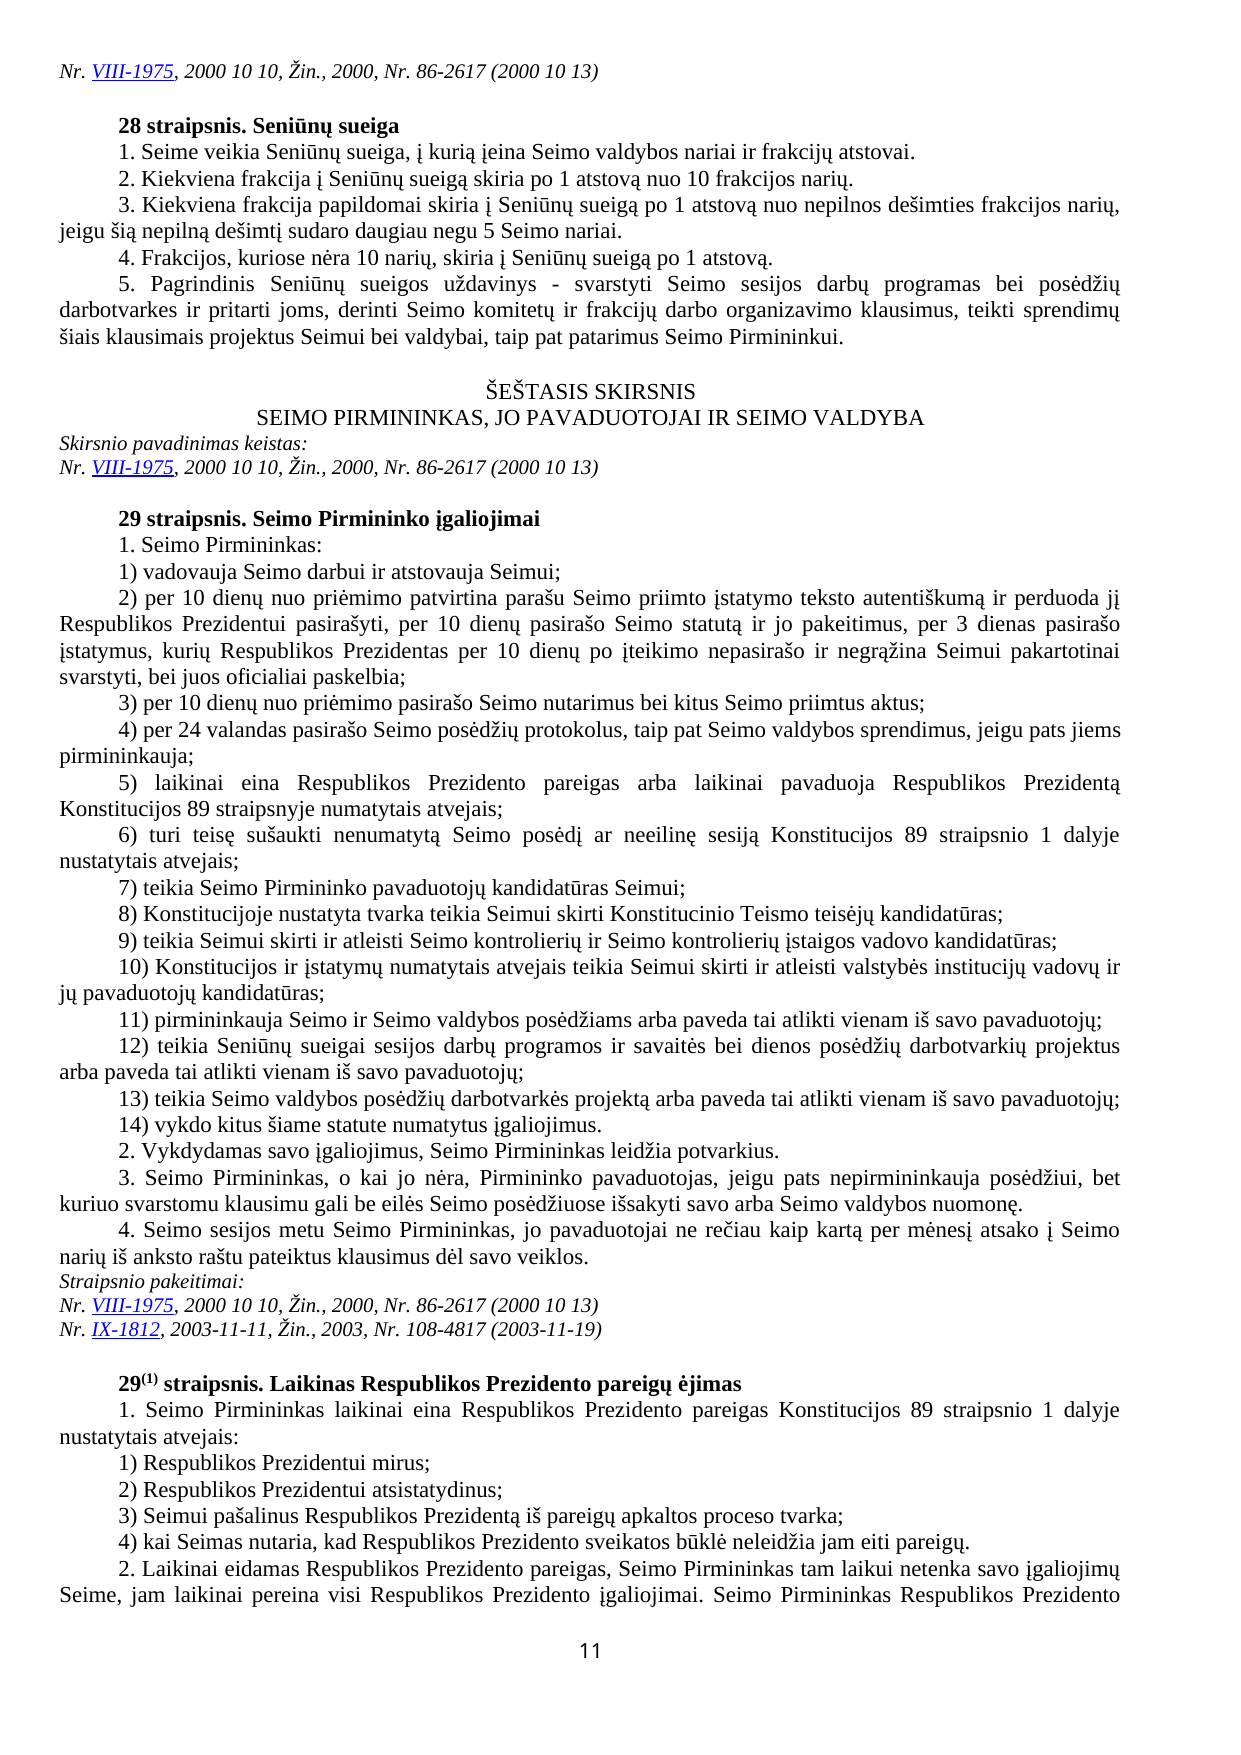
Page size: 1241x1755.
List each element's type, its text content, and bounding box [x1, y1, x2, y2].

text 3) Seimui pašalinus Respublikos Prezidentą iš pareigų apkaltos proceso tvarka; [59, 1502, 1122, 1528]
text 2. Vykdydamas savo įgaliojimus, Seimo Pirmininkas leidžia potvarkius. [59, 1137, 1122, 1164]
text 3) per 10 dienų nuo priėmimo pasirašo Seimo nutarimus bei kitus Seimo priimtus aktus; [59, 689, 1122, 716]
text 14) vykdo kitus šiame statute numatytus įgaliojimus. [59, 1111, 1122, 1137]
text 4) per 24 valandas pasirašo Seimo posėdžių protokolus, taip pat Seimo valdybos sprendimus, jeigu pats jiems pirmininkauja; [59, 716, 1122, 768]
text 2) per 10 dienų nuo priėmimo patvirtina parašu Seimo priimto įstatymo teksto autentiškumą ir perduoda jį Respublikos Prezidentui pasirašyti, per 10 dienų pasirašo Seimo statutą ir jo pakeitimus, per 3 dienas pasirašo įstatymus, kurių Respublikos Prezidentas per 10 dienų po įteikimo nepasirašo ir negrąžina Seimui pakartotinai svarstyti, bei juos oficialiai paskelbia; [59, 584, 1122, 689]
text 11) pirmininkauja Seimo ir Seimo valdybos posėdžiams arba paveda tai atlikti vienam iš savo pavaduotojų; [59, 1006, 1122, 1032]
text SEIMO PIRMININKAS, JO PAVADUOTOJAI IR SEIMO VALDYBA [59, 404, 1122, 431]
text 4) kai Seimas nutaria, kad Respublikos Prezidento sveikatos būklė neleidžia jam eiti pareigų. [59, 1528, 1122, 1555]
text 1) Respublikos Prezidentui mirus; [59, 1449, 1122, 1476]
text ŠEŠTASIS SKIRSNIS [59, 378, 1122, 404]
text 8) Konstitucijoje nustatyta tvarka teikia Seimui skirti Konstitucinio Teismo teisėjų kandidatūras; [59, 900, 1122, 927]
text 5. Pagrindinis Seniūnų sueigos uždavinys - svarstyti Seimo sesijos darbų programas bei posėdžių darbotvarkes ir pritarti joms, derinti Seimo komitetų ir frakcijų darbo organizavimo klausimus, teikti sprendimų šiais klausimais projektus Seimui bei valdybai, taip pat patarimus Seimo Pirmininkui. [59, 270, 1122, 349]
text 29(1) straipsnis. Laikinas Respublikos Prezidento pareigų ėjimas [59, 1370, 1122, 1397]
text Nr. IX-1812, 2003-11-11, Žin., 2003, Nr. 108-4817 (2003-11-19) [59, 1317, 1122, 1341]
text 6) turi teisę sušaukti nenumatytą Seimo posėdį ar neeilinę sesiją Konstitucijos 89 straipsnio 1 dalyje nustatytais atvejais; [59, 821, 1122, 874]
text 1) vadovauja Seimo darbui ir atstovauja Seimui; [59, 558, 1122, 584]
text 12) teikia Seniūnų sueigai sesijos darbų programos ir savaitės bei dienos posėdžių darbotvarkių projektus arba paveda tai atlikti vienam iš savo pavaduotojų; [59, 1032, 1122, 1085]
text 1. Seime veikia Seniūnų sueiga, į kurią įeina Seimo valdybos nariai ir frakcijų atstovai. [59, 138, 1122, 164]
text Nr. VIII-1975, 2000 10 10, Žin., 2000, Nr. 86-2617 (2000 10 13) [59, 59, 1122, 83]
text 4. Seimo sesijos metu Seimo Pirmininkas, jo pavaduotojai ne rečiau kaip kartą per mėnesį atsako į Seimo narių iš anksto raštu pateiktus klausimus dėl savo veiklos. [59, 1217, 1122, 1269]
text 2. Kiekviena frakcija į Seniūnų sueigą skiria po 1 atstovą nuo 10 frakcijos narių. [59, 164, 1122, 191]
text 2) Respublikos Prezidentui atsistatydinus; [59, 1476, 1122, 1502]
text 28 straipsnis. Seniūnų sueiga [59, 112, 1122, 138]
text 2. Laikinai eidamas Respublikos Prezidento pareigas, Seimo Pirmininkas tam laikui netenka savo įgaliojimų Seime, jam laikinai pereina visi Respublikos Prezidento įgaliojimai. Seimo Pirmininkas Respublikos Prezidento [59, 1555, 1122, 1607]
text 9) teikia Seimui skirti ir atleisti Seimo kontrolierių ir Seimo kontrolierių įstaigos vadovo kandidatūras; [59, 927, 1122, 953]
text Nr. VIII-1975, 2000 10 10, Žin., 2000, Nr. 86-2617 (2000 10 13) [59, 454, 1122, 479]
text 1. Seimo Pirmininkas laikinai eina Respublikos Prezidento pareigas Konstitucijos 89 straipsnio 1 dalyje nustatytais atvejais: [59, 1397, 1122, 1449]
text 1. Seimo Pirmininkas: [59, 531, 1122, 558]
text 29 straipsnis. Seimo Pirmininko įgaliojimai [59, 505, 1122, 531]
text 13) teikia Seimo valdybos posėdžių darbotvarkės projektą arba paveda tai atlikti vienam iš savo pavaduotojų; [59, 1085, 1122, 1111]
text Skirsnio pavadinimas keistas: [59, 431, 1122, 454]
text 10) Konstitucijos ir įstatymų numatytais atvejais teikia Seimui skirti ir atleisti valstybės institucijų vadovų ir jų pavaduotojų kandidatūras; [59, 953, 1122, 1006]
text 4. Frakcijos, kuriose nėra 10 narių, skiria į Seniūnų sueigą po 1 atstovą. [59, 244, 1122, 270]
text 7) teikia Seimo Pirmininko pavaduotojų kandidatūras Seimui; [59, 874, 1122, 900]
text 3. Seimo Pirmininkas, o kai jo nėra, Pirmininko pavaduotojas, jeigu pats nepirmininkauja posėdžiui, bet kuriuo svarstomu klausimu gali be eilės Seimo posėdžiuose išsakyti savo arba Seimo valdybos nuomonę. [59, 1164, 1122, 1217]
text Nr. VIII-1975, 2000 10 10, Žin., 2000, Nr. 86-2617 (2000 10 13) [59, 1293, 1122, 1317]
text 3. Kiekviena frakcija papildomai skiria į Seniūnų sueigą po 1 atstovą nuo nepilnos dešimties frakcijos narių, jeigu šią nepilną dešimtį sudaro daugiau negu 5 Seimo nariai. [59, 191, 1122, 244]
text 5) laikinai eina Respublikos Prezidento pareigas arba laikinai pavaduoja Respublikos Prezidentą Konstitucijos 89 straipsnyje numatytais atvejais; [59, 768, 1122, 821]
text Straipsnio pakeitimai: [59, 1269, 1122, 1293]
